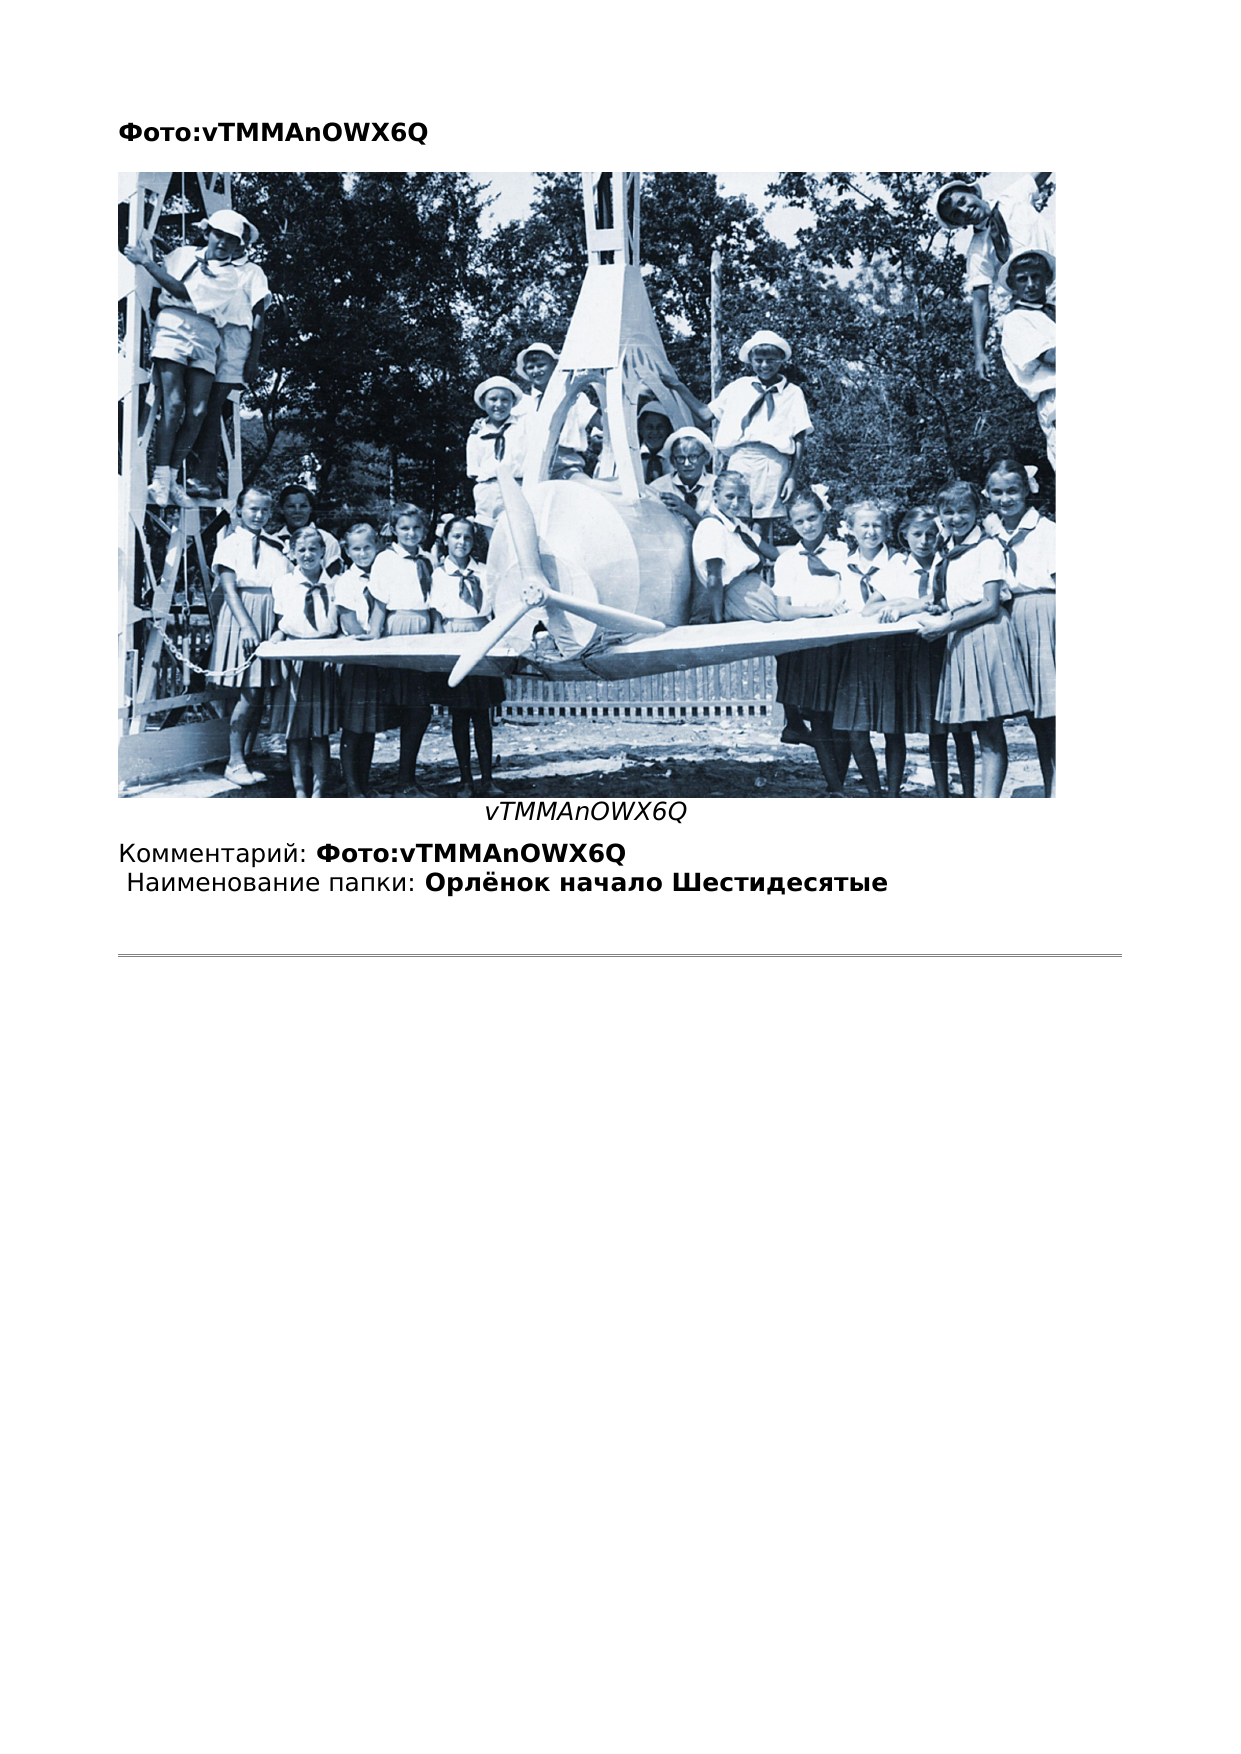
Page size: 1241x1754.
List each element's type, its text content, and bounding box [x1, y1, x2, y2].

text Комментарий: Фото:vTMMAnOWX6Q Наименование папки: Орлёнок начало Шестидесятые [118, 839, 1122, 927]
text vTMMAnOWX6Q [118, 798, 1056, 827]
subtitle Фото:vTMMAnOWX6Q [118, 118, 1122, 147]
picture [118, 172, 1056, 798]
